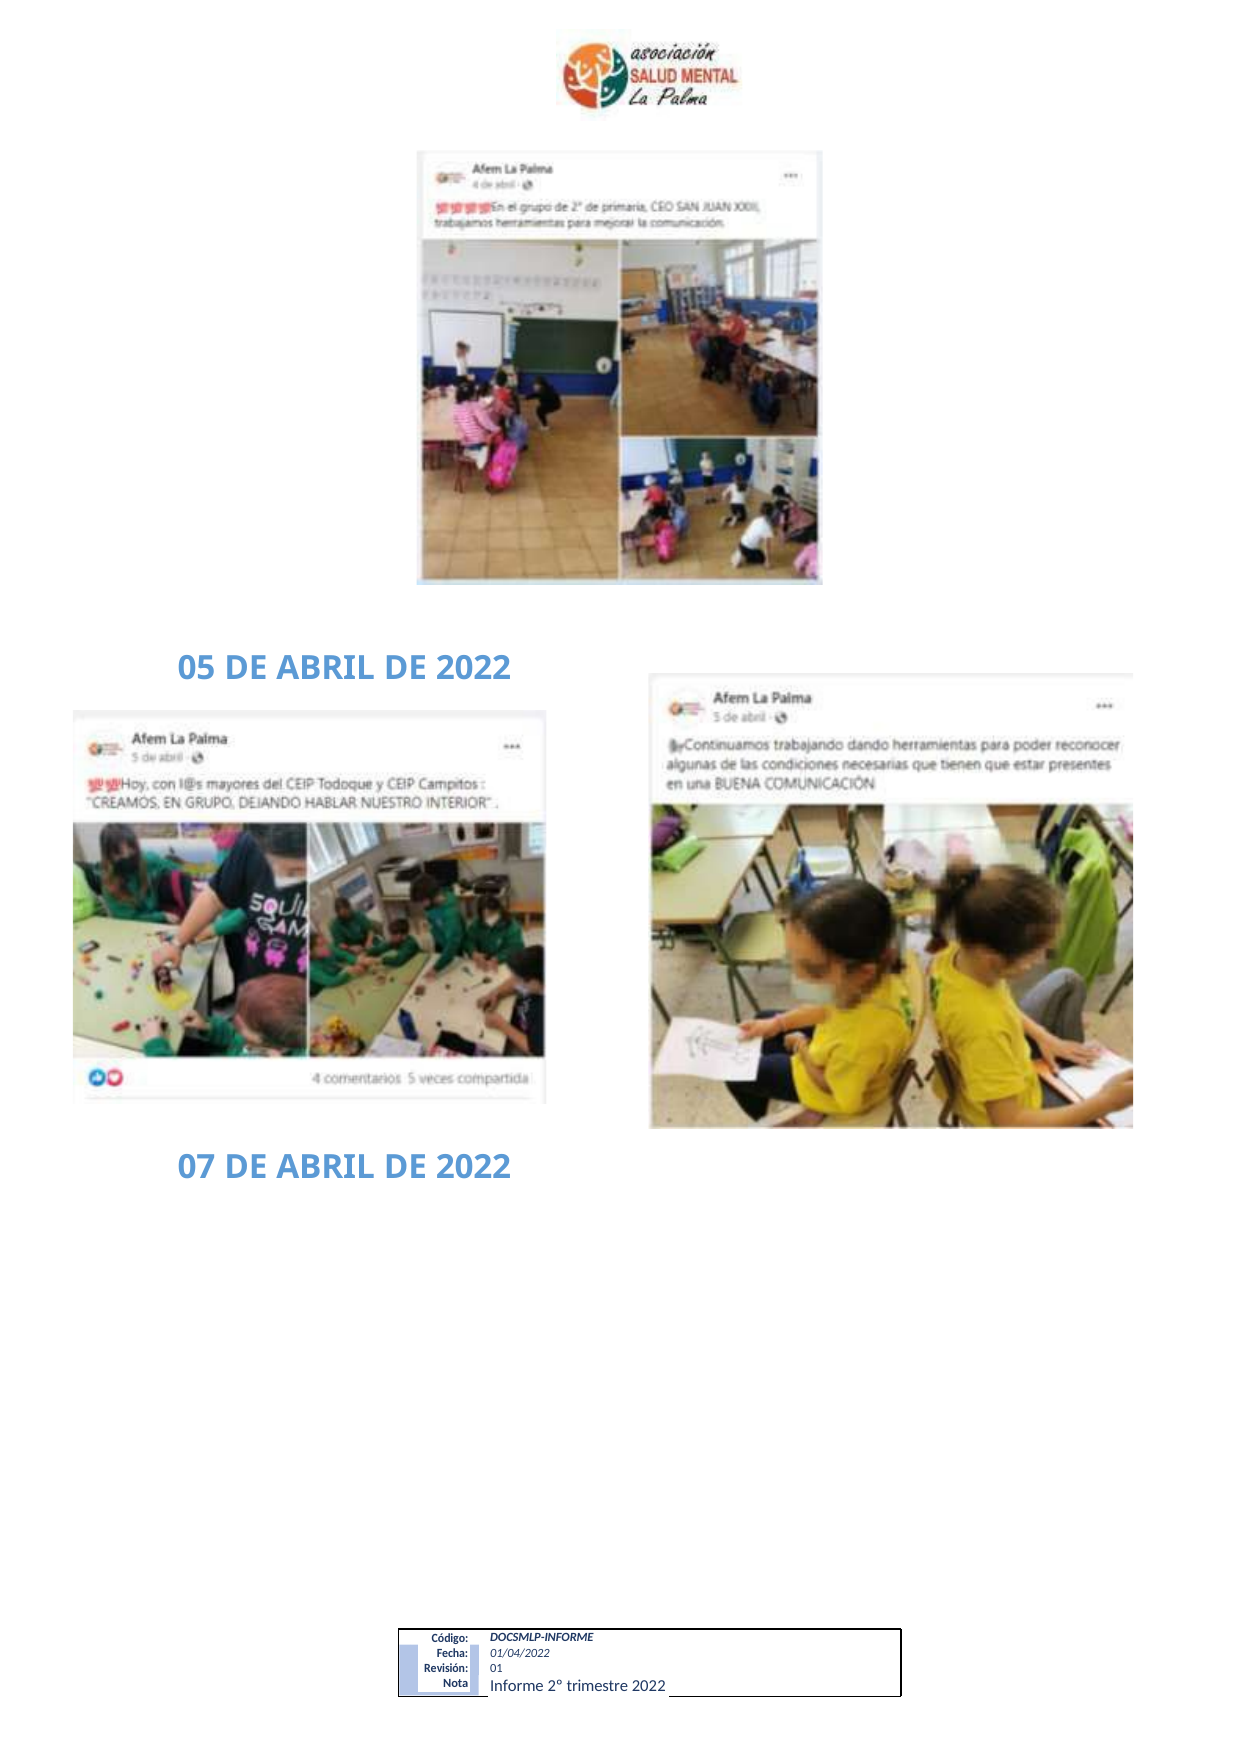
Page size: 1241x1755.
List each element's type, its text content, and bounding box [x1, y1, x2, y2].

text 07 DE ABRIL DE 2022 [177, 1143, 1145, 1188]
text 05 DE ABRIL DE 2022 [177, 644, 1145, 689]
